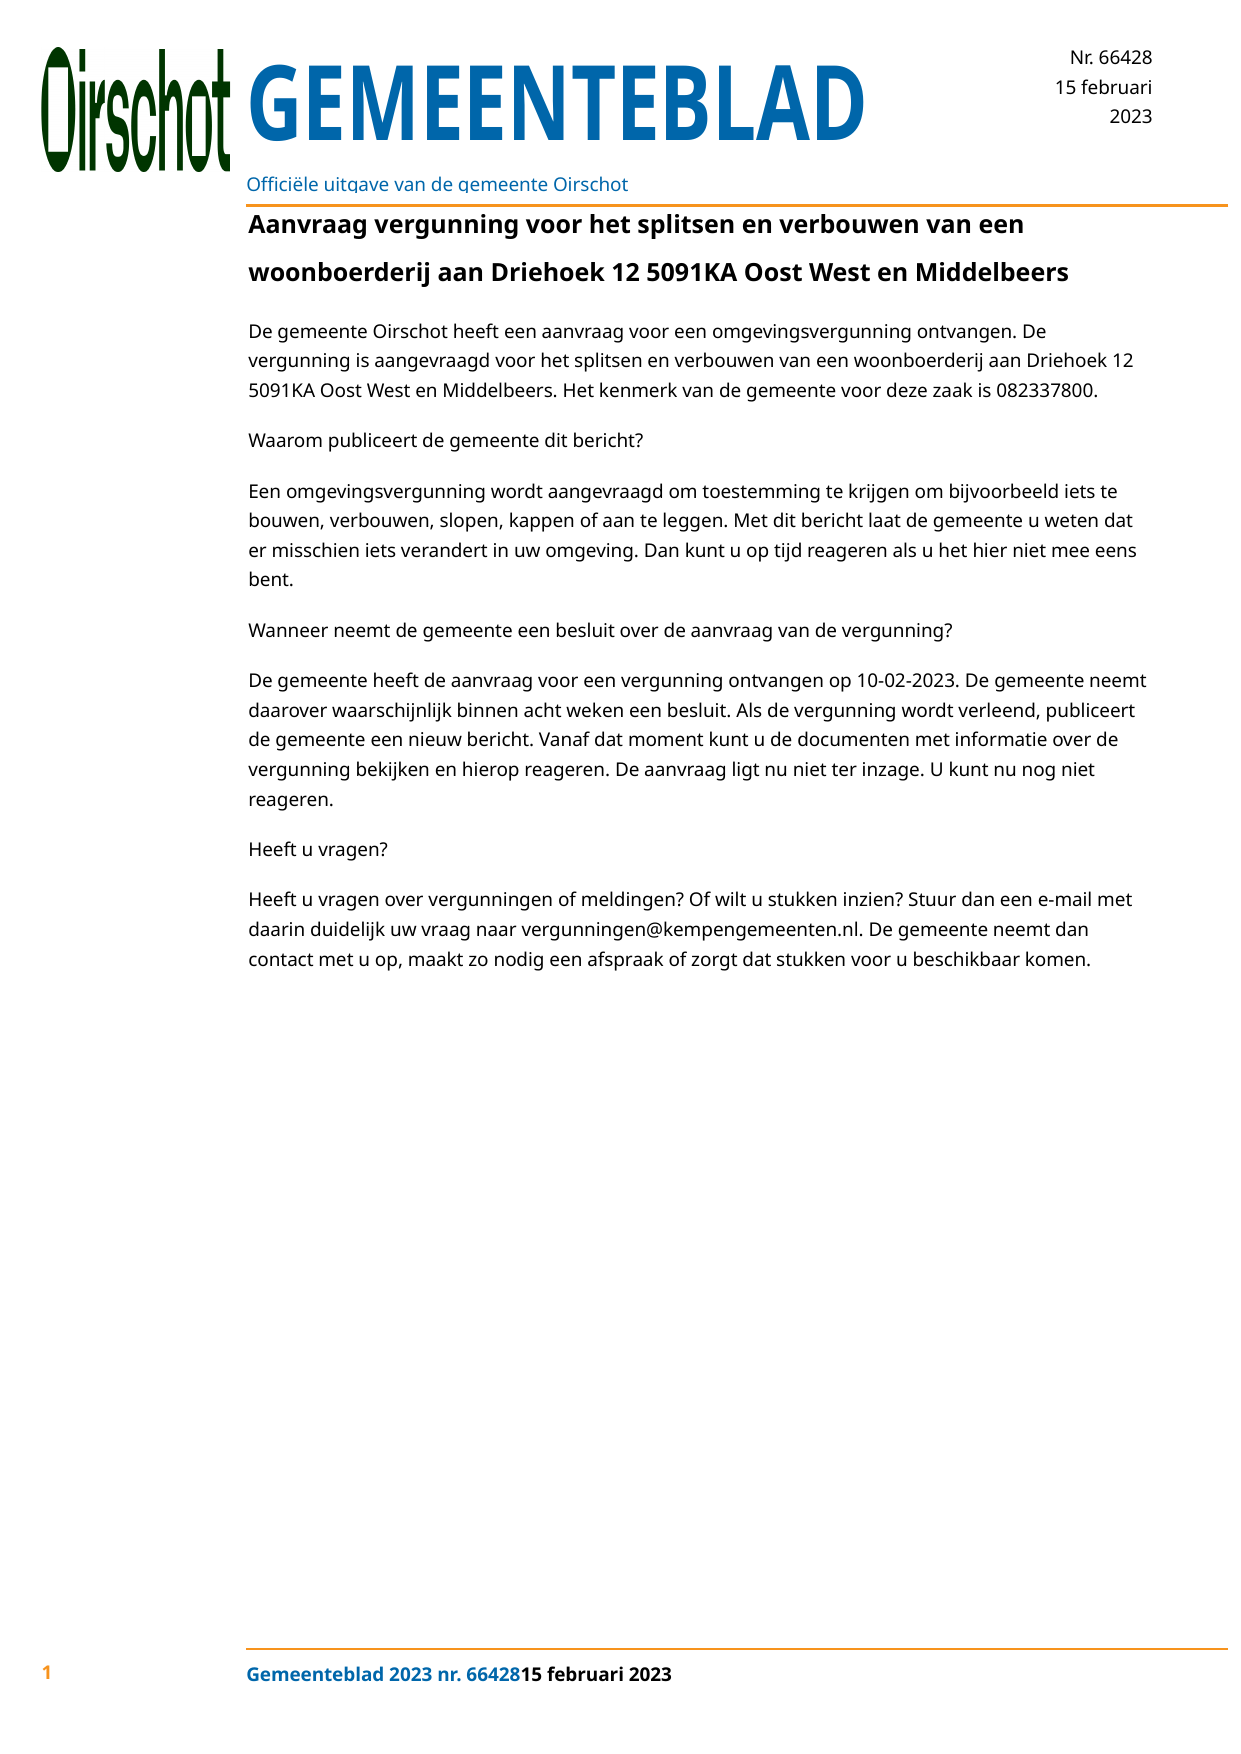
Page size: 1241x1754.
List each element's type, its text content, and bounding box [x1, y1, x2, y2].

text Een omgevingsvergunning wordt aangevraagd om toestemming te krijgen om bijvoorbeeld iets te bouwen, verbouwen, slopen, kappen of aan te leggen. Met dit bericht laat de gemeente u weten dat er misschien iets verandert in uw omgeving. Dan kunt u op tijd reageren als u het hier niet mee eens bent. [248, 478, 1152, 592]
text De gemeente heeft de aanvraag voor een vergunning ontvangen op 10-02-2023. De gemeente neemt daarover waarschijnlijk binnen acht weken een besluit. Als de vergunning wordt verleend, publiceert de gemeente een nieuw bericht. Vanaf dat moment kunt u de documenten met informatie over de vergunning bekijken en hierop reageren. De aanvraag ligt nu niet ter inzage. U kunt nu nog niet reageren. [248, 667, 1152, 812]
text Heeft u vragen over vergunningen of meldingen? Of wilt u stukken inzien? Stuur dan een e-mail met daarin duidelijk uw vraag naar vergunningen@kempengemeenten.nl. De gemeente neemt dan contact met u op, maakt zo nodig een afspraak of zorgt dat stukken voor u beschikbaar komen. [248, 887, 1152, 972]
picture [41, 47, 231, 172]
text Wanneer neemt de gemeente een besluit over de aanvraag van de vergunning? [248, 617, 1152, 643]
text De gemeente Oirschot heeft een aanvraag voor een omgevingsvergunning ontvangen. De vergunning is aangevraagd voor het splitsen en verbouwen van een woonboerderij aan Driehoek 12 5091KA Oost West en Middelbeers. Het kenmerk van de gemeente voor deze zaak is 082337800. [248, 318, 1152, 403]
text Aanvraag vergunning voor het splitsen en verbouwen van een woonboerderij aan Driehoek 12 5091KA Oost West en Middelbeers [248, 207, 1152, 288]
text Heeft u vragen? [248, 836, 1152, 862]
text Waarom publiceert de gemeente dit bericht? [248, 427, 1152, 453]
